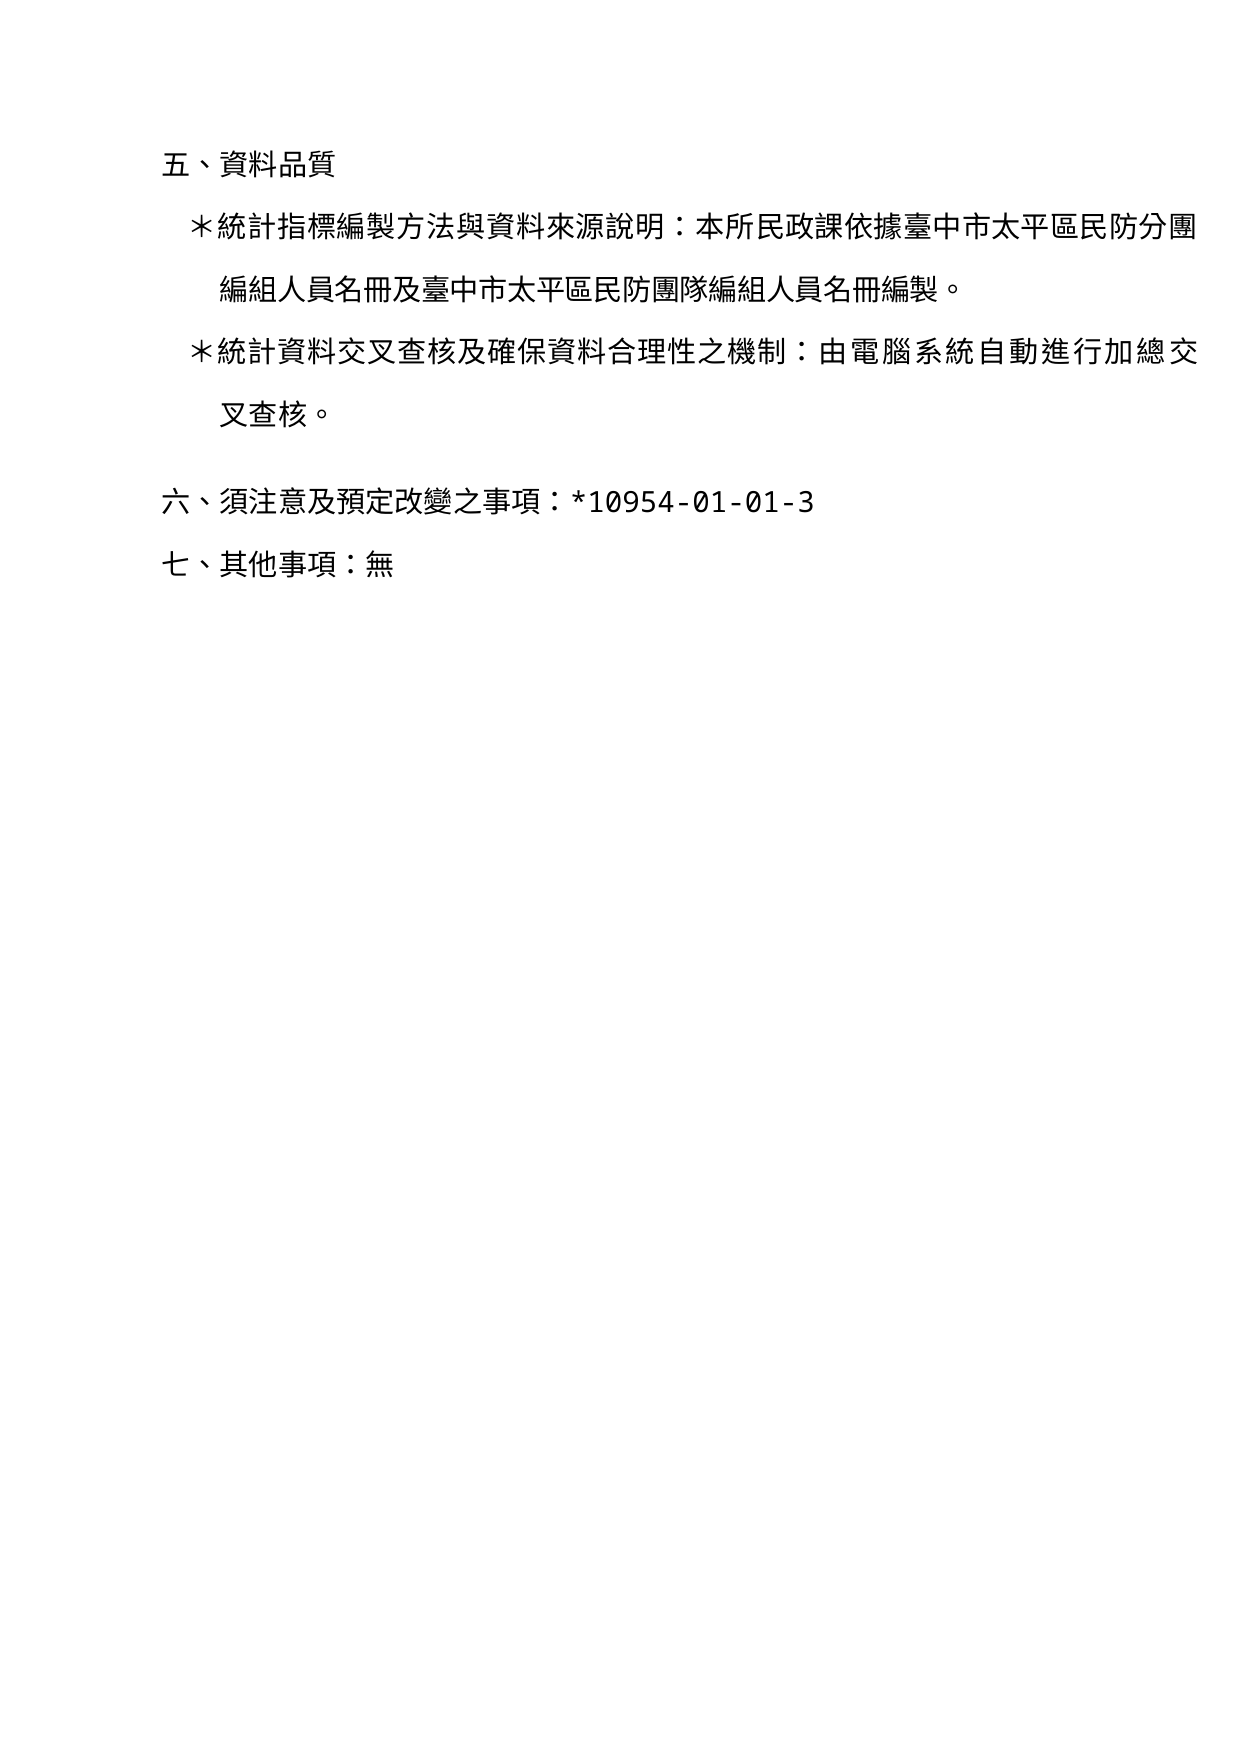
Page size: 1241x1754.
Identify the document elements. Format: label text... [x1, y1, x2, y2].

table_header 五、資料品質 ＊統計指標編製方法與資料來源說明：本所民政課依據臺中市太平區民防分團編組人員名冊及臺中市太平區民防團隊編組人員名冊編製。 ＊統計資料交叉查核及確保資料合理性之機制：由電腦系統自動進行加總交叉查核。 六、須注意及預定改變之事項：*10954-01-01-3 七、其他事項：無 [150, 96, 1209, 583]
